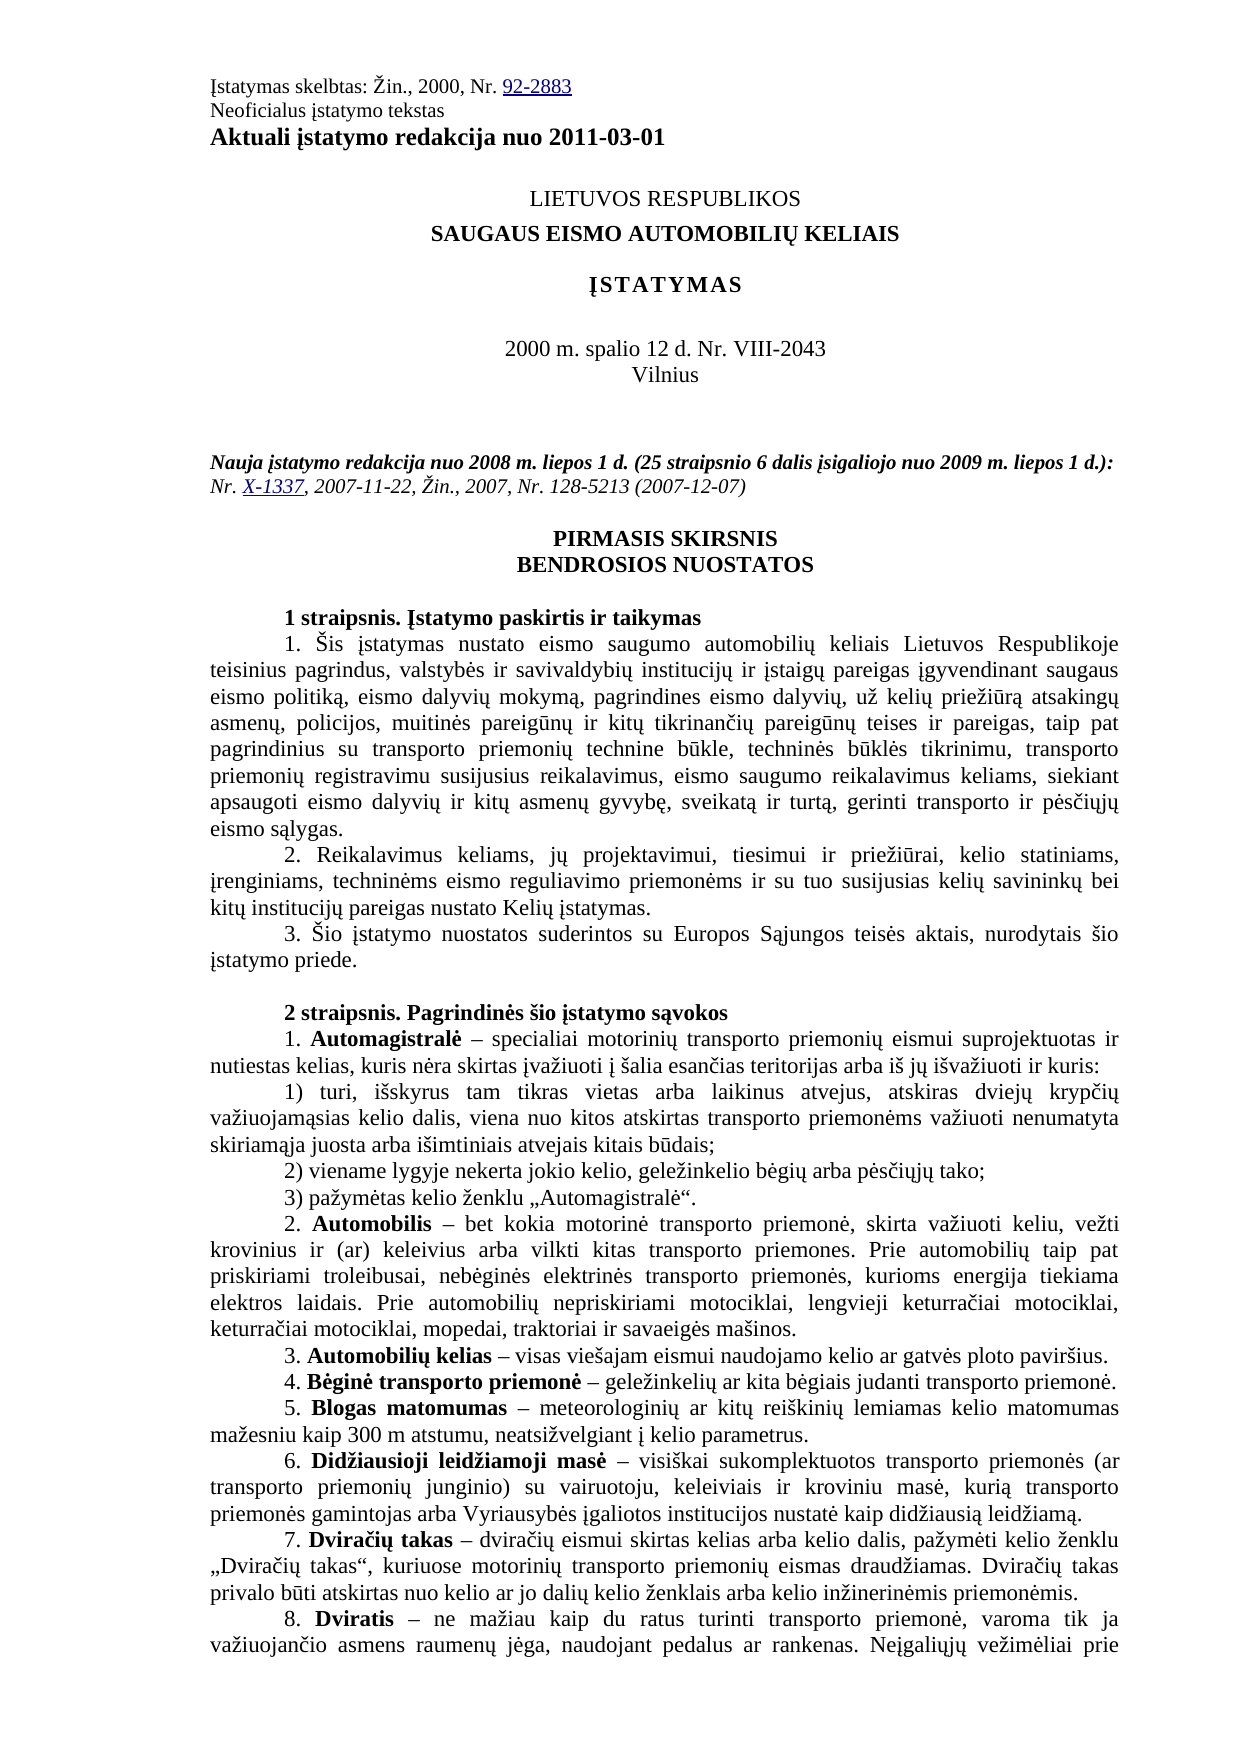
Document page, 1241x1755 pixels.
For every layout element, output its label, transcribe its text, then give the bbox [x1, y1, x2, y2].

text Aktuali įstatymo redakcija nuo 2011-03-01 [210, 122, 1120, 150]
text 3) pažymėtas kelio ženklu „Automagistralė“. [210, 1183, 1120, 1210]
text 2 straipsnis. Pagrindinės šio įstatymo sąvokos [210, 999, 1120, 1025]
text 2000 m. spalio 12 d. Nr. VIII-2043 Vilnius [210, 335, 1120, 388]
text 2) viename lygyje nekerta jokio kelio, geležinkelio bėgių arba pėsčiųjų tako; [210, 1157, 1120, 1183]
text LIETUVOS RESPUBLIKOS [210, 185, 1120, 211]
text 1) turi, išskyrus tam tikras vietas arba laikinus atvejus, atskiras dviejų krypčių važiuojamąsias kelio dalis, viena nuo kitos atskirtas transporto priemonėms važiuoti nenumatyta skiriamąja juosta arba išimtiniais atvejais kitais būdais; [210, 1078, 1120, 1157]
text 4. Bėginė transporto priemonė – geležinkelių ar kita bėgiais judanti transporto priemonė. [210, 1368, 1120, 1394]
text PIRMASIS SKIRSNIS [210, 525, 1120, 551]
text Nauja įstatymo redakcija nuo 2008 m. liepos 1 d. (25 straipsnio 6 dalis įsigaliojo nuo 2009 m. liepos 1 d.): [210, 450, 1120, 474]
text 2. Automobilis – bet kokia motorinė transporto priemonė, skirta važiuoti keliu, vežti krovinius ir (ar) keleivius arba vilkti kitas transporto priemones. Prie automobilių taip pat priskiriami troleibusai, nebėginės elektrinės transporto priemonės, kurioms energija tiekiama elektros laidais. Prie automobilių nepriskiriami motociklai, lengvieji keturračiai motociklai, keturračiai motociklai, mopedai, traktoriai ir savaeigės mašinos. [210, 1210, 1120, 1342]
text 6. Didžiausioji leidžiamoji masė – visiškai sukomplektuotos transporto priemonės (ar transporto priemonių junginio) su vairuotoju, keleiviais ir kroviniu masė, kurią transporto priemonės gamintojas arba Vyriausybės įgaliotos institucijos nustatė kaip didžiausią leidžiamą. [210, 1447, 1120, 1526]
text 1 straipsnis. Įstatymo paskirtis ir taikymas [210, 604, 1120, 630]
text Nr. X-1337, 2007-11-22, Žin., 2007, Nr. 128-5213 (2007-12-07) [210, 474, 1120, 498]
text Įstatymas skelbtas: Žin., 2000, Nr. 92-2883 [210, 73, 1120, 98]
text ĮSTATYMAS [210, 271, 1120, 297]
text 2. Reikalavimus keliams, jų projektavimui, tiesimui ir priežiūrai, kelio statiniams, įrenginiams, techninėms eismo reguliavimo priemonėms ir su tuo susijusias kelių savininkų bei kitų institucijų pareigas nustato Kelių įstatymas. [210, 841, 1120, 920]
text 1. Automagistralė – specialiai motorinių transporto priemonių eismui suprojektuotas ir nutiestas kelias, kuris nėra skirtas įvažiuoti į šalia esančias teritorijas arba iš jų išvažiuoti ir kuris: [210, 1025, 1120, 1078]
text 5. Blogas matomumas – meteorologinių ar kitų reiškinių lemiamas kelio matomumas mažesniu kaip 300 m atstumu, neatsižvelgiant į kelio parametrus. [210, 1394, 1120, 1447]
text 3. Automobilių kelias – visas viešajam eismui naudojamo kelio ar gatvės ploto paviršius. [210, 1342, 1120, 1368]
text Neoficialus įstatymo tekstas [210, 98, 1120, 122]
text Bendrosios nuostatos [210, 551, 1120, 577]
text 7. Dviračių takas – dviračių eismui skirtas kelias arba kelio dalis, pažymėti kelio ženklu „Dviračių takas“, kuriuose motorinių transporto priemonių eismas draudžiamas. Dviračių takas privalo būti atskirtas nuo kelio ar jo dalių kelio ženklais arba kelio inžinerinėmis priemonėmis. [210, 1526, 1120, 1605]
text SAUGAUS EISMO AUTOMOBILIŲ KELIAIS [210, 220, 1120, 246]
text 3. Šio įstatymo nuostatos suderintos su Europos Sąjungos teisės aktais, nurodytais šio įstatymo priede. [210, 920, 1120, 973]
text 8. Dviratis – ne mažiau kaip du ratus turinti transporto priemonė, varoma tik ja važiuojančio asmens raumenų jėga, naudojant pedalus ar rankenas. Neįgaliųjų vežimėliai prie [210, 1605, 1120, 1658]
text 1. Šis įstatymas nustato eismo saugumo automobilių keliais Lietuvos Respublikoje teisinius pagrindus, valstybės ir savivaldybių institucijų ir įstaigų pareigas įgyvendinant saugaus eismo politiką, eismo dalyvių mokymą, pagrindines eismo dalyvių, už kelių priežiūrą atsakingų asmenų, policijos, muitinės pareigūnų ir kitų tikrinančių pareigūnų teises ir pareigas, taip pat pagrindinius su transporto priemonių technine būkle, techninės būklės tikrinimu, transporto priemonių registravimu susijusius reikalavimus, eismo saugumo reikalavimus keliams, siekiant apsaugoti eismo dalyvių ir kitų asmenų gyvybę, sveikatą ir turtą, gerinti transporto ir pėsčiųjų eismo sąlygas. [210, 630, 1120, 841]
